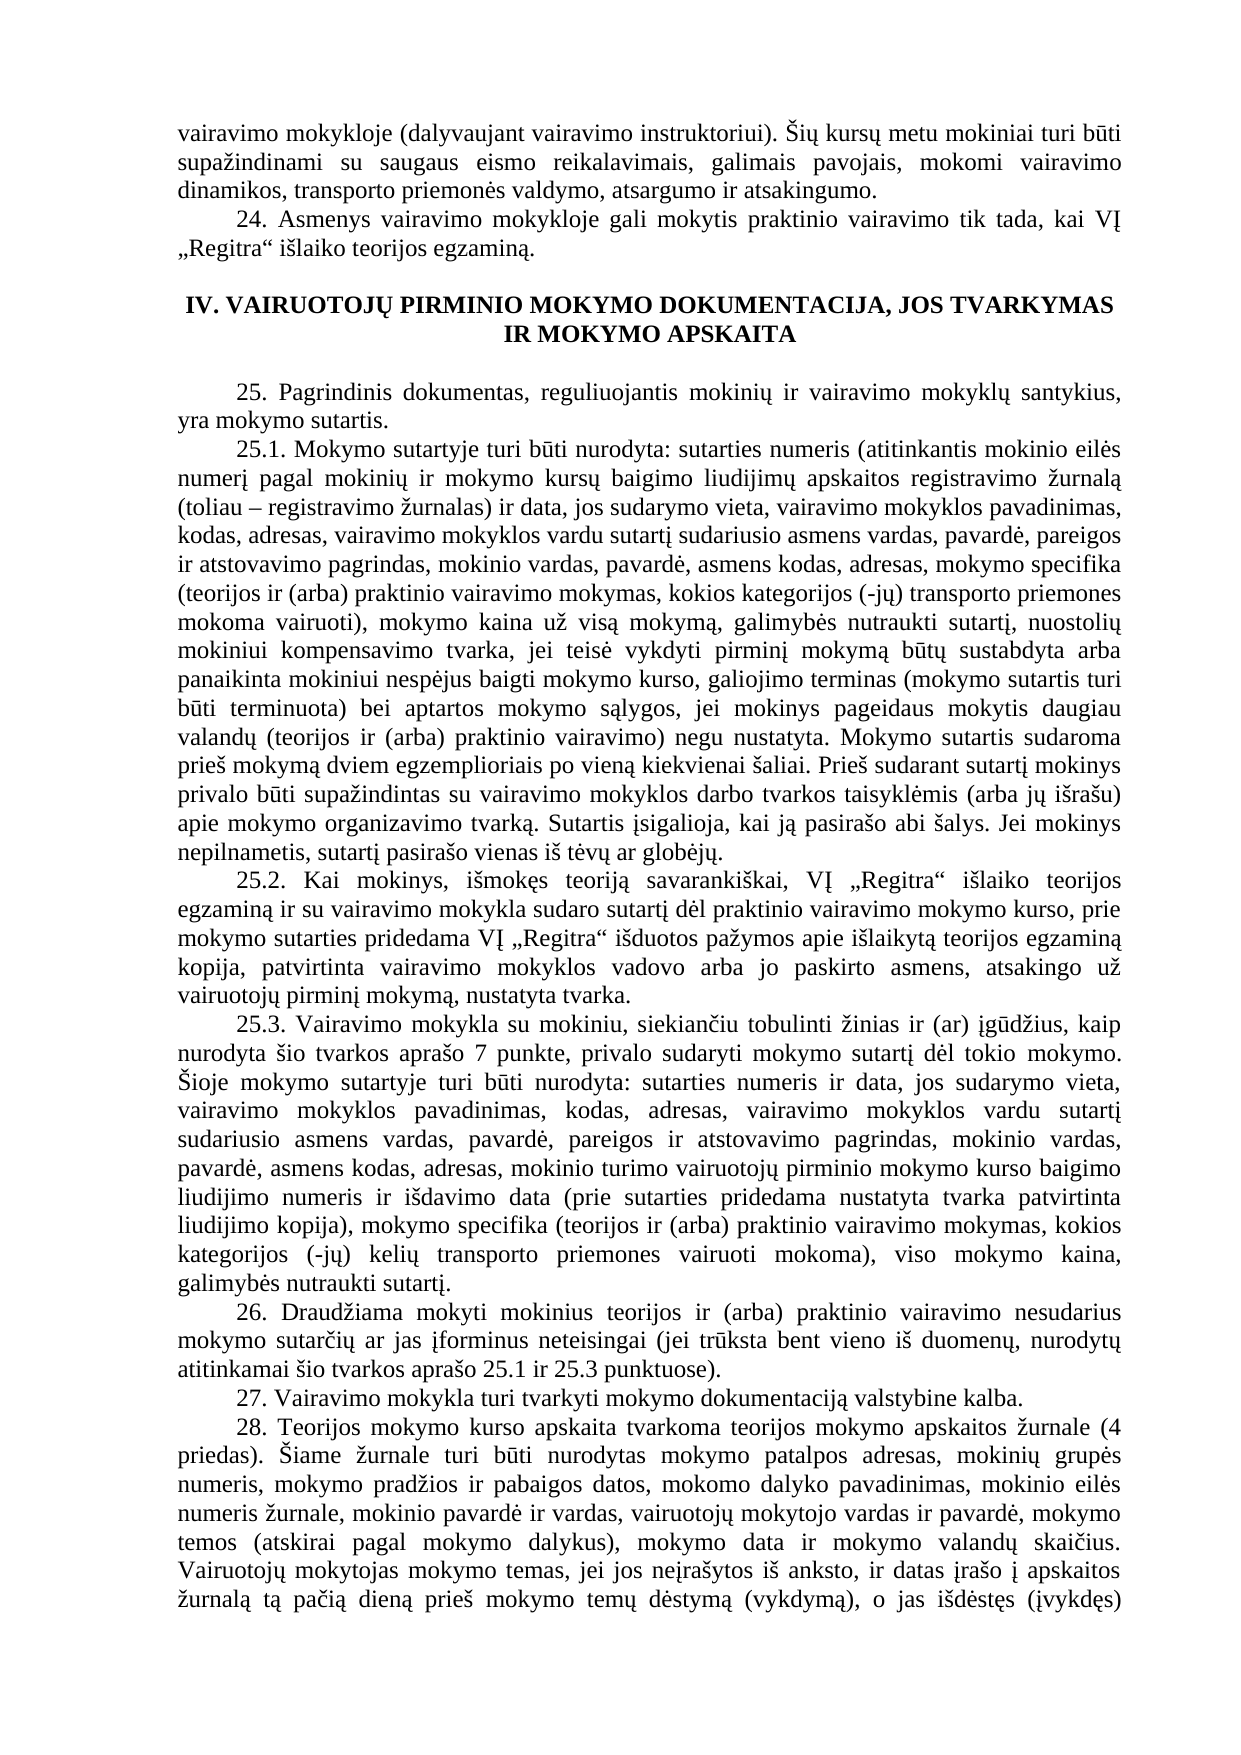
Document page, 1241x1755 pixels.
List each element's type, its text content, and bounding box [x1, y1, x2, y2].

text 27. Vairavimo mokykla turi tvarkyti mokymo dokumentaciją valstybine kalba. [177, 1383, 1122, 1412]
text 28. Teorijos mokymo kurso apskaita tvarkoma teorijos mokymo apskaitos žurnale (4 priedas). Šiame žurnale turi būti nurodytas mokymo patalpos adresas, mokinių grupės numeris, mokymo pradžios ir pabaigos datos, mokomo dalyko pavadinimas, mokinio eilės numeris žurnale, mokinio pavardė ir vardas, vairuotojų mokytojo vardas ir pavardė, mokymo temos (atskirai pagal mokymo dalykus), mokymo data ir mokymo valandų skaičius. Vairuotojų mokytojas mokymo temas, jei jos neįrašytos iš anksto, ir datas įrašo į apskaitos žurnalą tą pačią dieną prieš mokymo temų dėstymą (vykdymą), o jas išdėstęs (įvykdęs) [177, 1412, 1122, 1613]
text 25.3. Vairavimo mokykla su mokiniu, siekiančiu tobulinti žinias ir (ar) įgūdžius, kaip nurodyta šio tvarkos aprašo 7 punkte, privalo sudaryti mokymo sutartį dėl tokio mokymo. Šioje mokymo sutartyje turi būti nurodyta: sutarties numeris ir data, jos sudarymo vieta, vairavimo mokyklos pavadinimas, kodas, adresas, vairavimo mokyklos vardu sutartį sudariusio asmens vardas, pavardė, pareigos ir atstovavimo pagrindas, mokinio vardas, pavardė, asmens kodas, adresas, mokinio turimo vairuotojų pirminio mokymo kurso baigimo liudijimo numeris ir išdavimo data (prie sutarties pridedama nustatyta tvarka patvirtinta liudijimo kopija), mokymo specifika (teorijos ir (arba) praktinio vairavimo mokymas, kokios kategorijos (-jų) kelių transporto priemones vairuoti mokoma), viso mokymo kaina, galimybės nutraukti sutartį. [177, 1009, 1122, 1297]
text 26. Draudžiama mokyti mokinius teorijos ir (arba) praktinio vairavimo nesudarius mokymo sutarčių ar jas įforminus neteisingai (jei trūksta bent vieno iš duomenų, nurodytų atitinkamai šio tvarkos aprašo 25.1 ir 25.3 punktuose). [177, 1297, 1122, 1383]
text IV. VAIRUOTOJŲ PIRMINIO MOKYMO DOKUMENTACIJA, JOS TVARKYMAS IR MOKYMO APSKAITA [177, 291, 1122, 348]
text vairavimo mokykloje (dalyvaujant vairavimo instruktoriui). Šių kursų metu mokiniai turi būti supažindinami su saugaus eismo reikalavimais, galimais pavojais, mokomi vairavimo dinamikos, transporto priemonės valdymo, atsargumo ir atsakingumo. [177, 118, 1122, 204]
text 24. Asmenys vairavimo mokykloje gali mokytis praktinio vairavimo tik tada, kai VĮ „Regitra“ išlaiko teorijos egzaminą. [177, 204, 1122, 262]
text 25. Pagrindinis dokumentas, reguliuojantis mokinių ir vairavimo mokyklų santykius, yra mokymo sutartis. [177, 377, 1122, 434]
text 25.1. Mokymo sutartyje turi būti nurodyta: sutarties numeris (atitinkantis mokinio eilės numerį pagal mokinių ir mokymo kursų baigimo liudijimų apskaitos registravimo žurnalą (toliau – registravimo žurnalas) ir data, jos sudarymo vieta, vairavimo mokyklos pavadinimas, kodas, adresas, vairavimo mokyklos vardu sutartį sudariusio asmens vardas, pavardė, pareigos ir atstovavimo pagrindas, mokinio vardas, pavardė, asmens kodas, adresas, mokymo specifika (teorijos ir (arba) praktinio vairavimo mokymas, kokios kategorijos (-jų) transporto priemones mokoma vairuoti), mokymo kaina už visą mokymą, galimybės nutraukti sutartį, nuostolių mokiniui kompensavimo tvarka, jei teisė vykdyti pirminį mokymą būtų sustabdyta arba panaikinta mokiniui nespėjus baigti mokymo kurso, galiojimo terminas (mokymo sutartis turi būti terminuota) bei aptartos mokymo sąlygos, jei mokinys pageidaus mokytis daugiau valandų (teorijos ir (arba) praktinio vairavimo) negu nustatyta. Mokymo sutartis sudaroma prieš mokymą dviem egzemplioriais po vieną kiekvienai šaliai. Prieš sudarant sutartį mokinys privalo būti supažindintas su vairavimo mokyklos darbo tvarkos taisyklėmis (arba jų išrašu) apie mokymo organizavimo tvarką. Sutartis įsigalioja, kai ją pasirašo abi šalys. Jei mokinys nepilnametis, sutartį pasirašo vienas iš tėvų ar globėjų. [177, 434, 1122, 866]
text 25.2. Kai mokinys, išmokęs teoriją savarankiškai, VĮ „Regitra“ išlaiko teorijos egzaminą ir su vairavimo mokykla sudaro sutartį dėl praktinio vairavimo mokymo kurso, prie mokymo sutarties pridedama VĮ „Regitra“ išduotos pažymos apie išlaikytą teorijos egzaminą kopija, patvirtinta vairavimo mokyklos vadovo arba jo paskirto asmens, atsakingo už vairuotojų pirminį mokymą, nustatyta tvarka. [177, 866, 1122, 1009]
